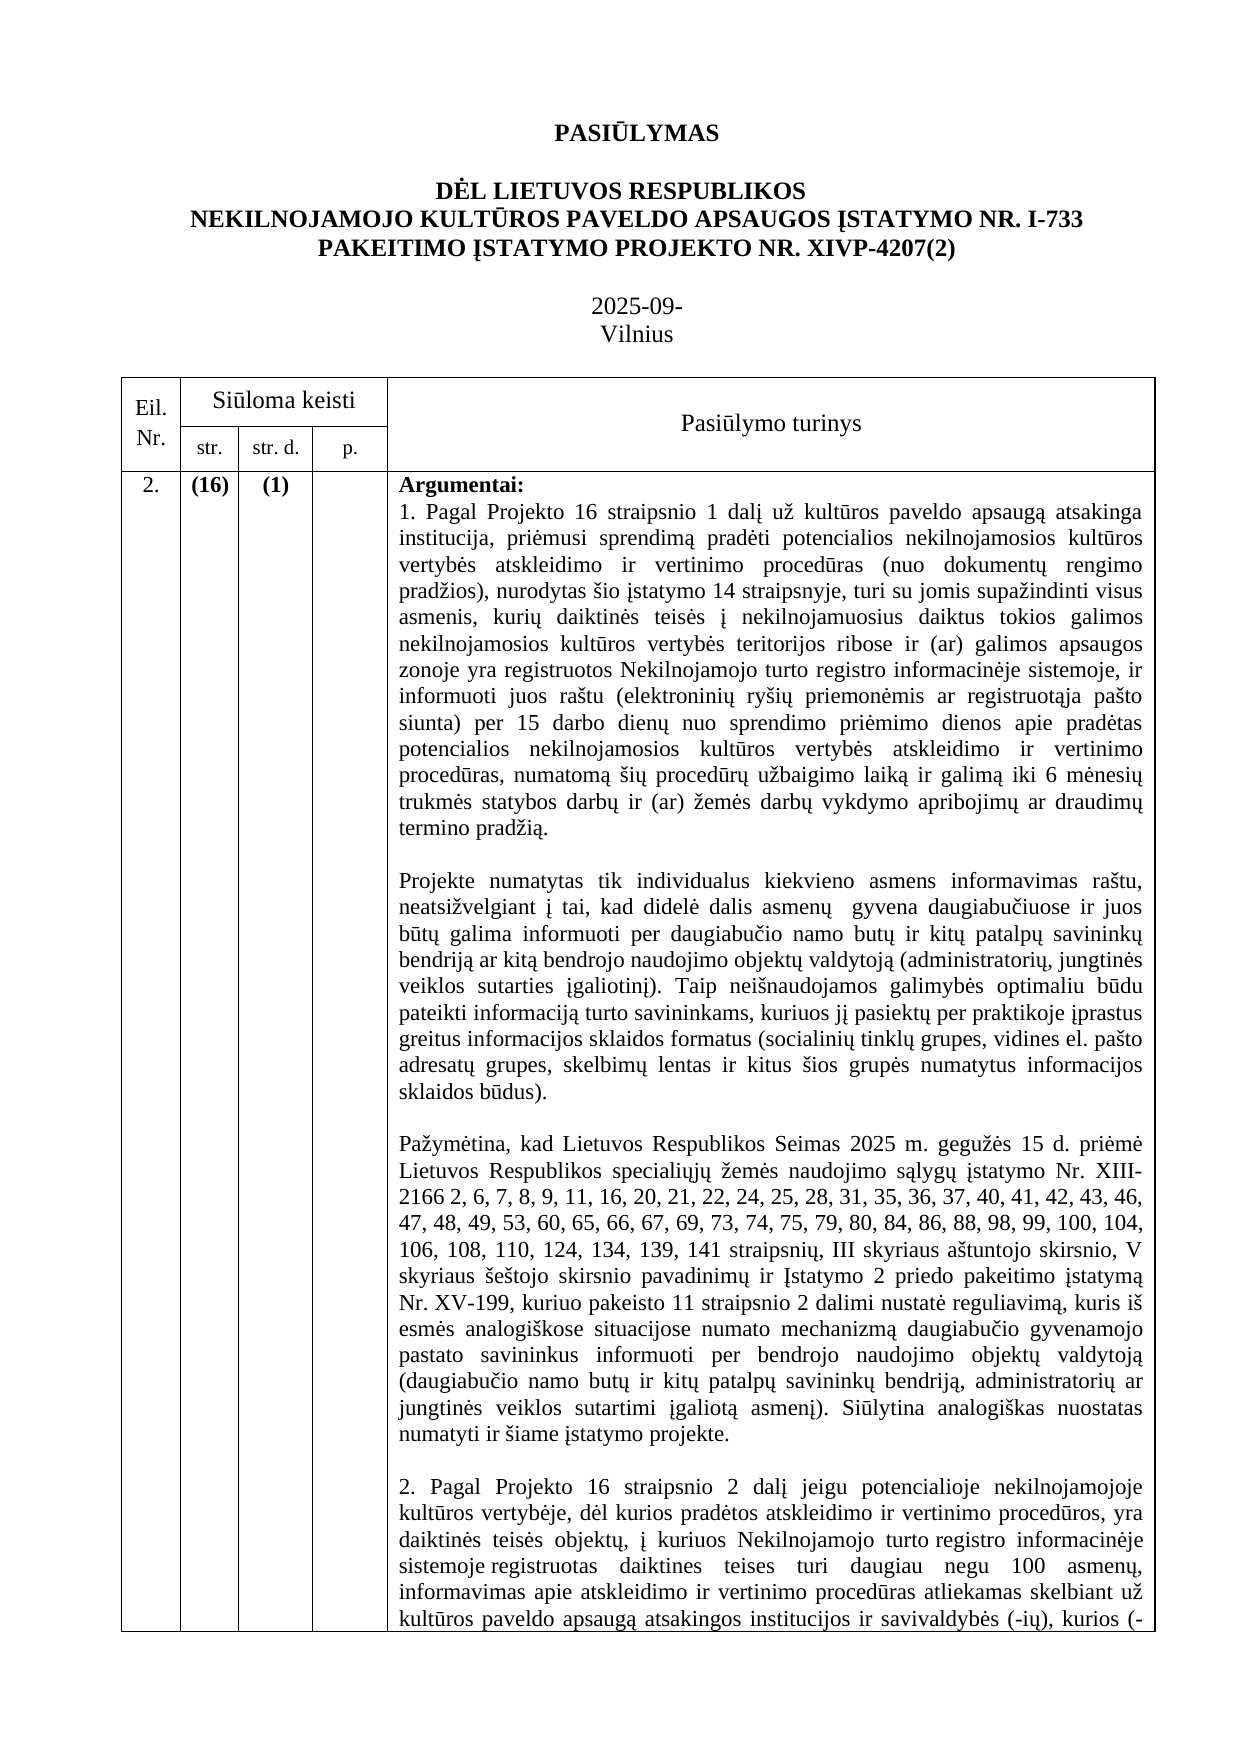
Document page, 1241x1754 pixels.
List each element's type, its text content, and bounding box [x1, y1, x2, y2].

table_cell (16) [181, 472, 238, 1631]
table_cell p. [313, 427, 387, 471]
table_cell Argumentai: 1. Pagal Projekto 16 straipsnio 1 dalį už kultūros paveldo apsaugą atsakinga institucija, priėmusi sprendimą pradėti potencialios nekilnojamosios kultūros vertybės atskleidimo ir vertinimo procedūras (nuo dokumentų rengimo pradžios), nurodytas šio įstatymo 14 straipsnyje, turi su jomis supažindinti visus asmenis, kurių daiktinės teisės į nekilnojamuosius daiktus tokios galimos nekilnojamosios kultūros vertybės teritorijos ribose ir (ar) galimos apsaugos zonoje yra registruotos Nekilnojamojo turto registro informacinėje sistemoje, ir informuoti juos raštu (elektroninių ryšių priemonėmis ar registruotąja pašto siunta) per 15 darbo dienų nuo sprendimo priėmimo dienos apie pradėtas potencialios nekilnojamosios kultūros vertybės atskleidimo ir vertinimo procedūras, numatomą šių procedūrų užbaigimo laiką ir galimą iki 6 mėnesių trukmės statybos darbų ir (ar) žemės darbų vykdymo apribojimų ar draudimų termino pradžią. Projekte numatytas tik individualus kiekvieno asmens informavimas raštu, neatsižvelgiant į tai, kad didelė dalis asmenų gyvena daugiabučiuose ir juos būtų galima informuoti per daugiabučio namo butų ir kitų patalpų savininkų bendriją ar kitą bendrojo naudojimo objektų valdytoją (administratorių, jungtinės veiklos sutarties įgaliotinį). Taip neišnaudojamos galimybės optimaliu būdu pateikti informaciją turto savininkams, kuriuos jį pasiektų per praktikoje įprastus greitus informacijos sklaidos formatus (socialinių tinklų grupes, vidines el. pašto adresatų grupes, skelbimų lentas ir kitus šios grupės numatytus informacijos sklaidos būdus). Pažymėtina, kad Lietuvos Respublikos Seimas 2025 m. gegužės 15 d. priėmė Lietuvos Respublikos specialiųjų žemės naudojimo sąlygų įstatymo Nr. XIII-2166 2, 6, 7, 8, 9, 11, 16, 20, 21, 22, 24, 25, 28, 31, 35, 36, 37, 40, 41, 42, 43, 46, 47, 48, 49, 53, 60, 65, 66, 67, 69, 73, 74, 75, 79, 80, 84, 86, 88, 98, 99, 100, 104, 106, 108, 110, 124, 134, 139, 141 straipsnių, III skyriaus aštuntojo skirsnio, V skyriaus šeštojo skirsnio pavadinimų ir Įstatymo 2 priedo pakeitimo įstatymą Nr. XV-199, kuriuo pakeisto 11 straipsnio 2 dalimi nustatė reguliavimą, kuris iš esmės analogiškose situacijose numato mechanizmą daugiabučio gyvenamojo pastato savininkus informuoti per bendrojo naudojimo objektų valdytoją (daugiabučio namo butų ir kitų patalpų savininkų bendriją, administratorių ar jungtinės veiklos sutartimi įgaliotą asmenį). Siūlytina analogiškas nuostatas numatyti ir šiame įstatymo projekte. 2. Pagal Projekto 16 straipsnio 2 dalį jeigu potencialioje nekilnojamojoje kultūros vertybėje, dėl kurios pradėtos atskleidimo ir vertinimo procedūros, yra daiktinės teisės objektų, į kuriuos Nekilnojamojo turto registro informacinėje sistemoje registruotas daiktines teises turi daugiau negu 100 asmenų, informavimas apie atskleidimo ir vertinimo procedūras atliekamas skelbiant už kultūros paveldo apsaugą atsakingos institucijos ir savivaldybės (-ių), kurios (- [388, 472, 1154, 1631]
text 2025-09- [122, 291, 1152, 319]
table_cell (1) [239, 472, 312, 1631]
text NEKILNOJAMOJO KULTŪROS PAVELDO APSAUGOS ĮSTATYMO NR. I-733 PAKEITIMO ĮSTATYMO PROJEKTO NR. XIVP-4207(2) [122, 204, 1152, 262]
table_cell str. [181, 427, 238, 471]
text Vilnius [122, 319, 1152, 348]
text DĖL LIETUVOS RESPUBLIKOS [122, 176, 1126, 204]
text PASIŪLYMAS [122, 118, 1152, 147]
table_header Pasiūlymo turinys [388, 378, 1154, 471]
table_cell str. d. [239, 427, 312, 471]
table_header Eil. Nr. [122, 378, 180, 471]
table_cell [313, 472, 387, 1631]
table_header Siūloma keisti [181, 378, 387, 426]
table_cell 2. [122, 472, 180, 1631]
